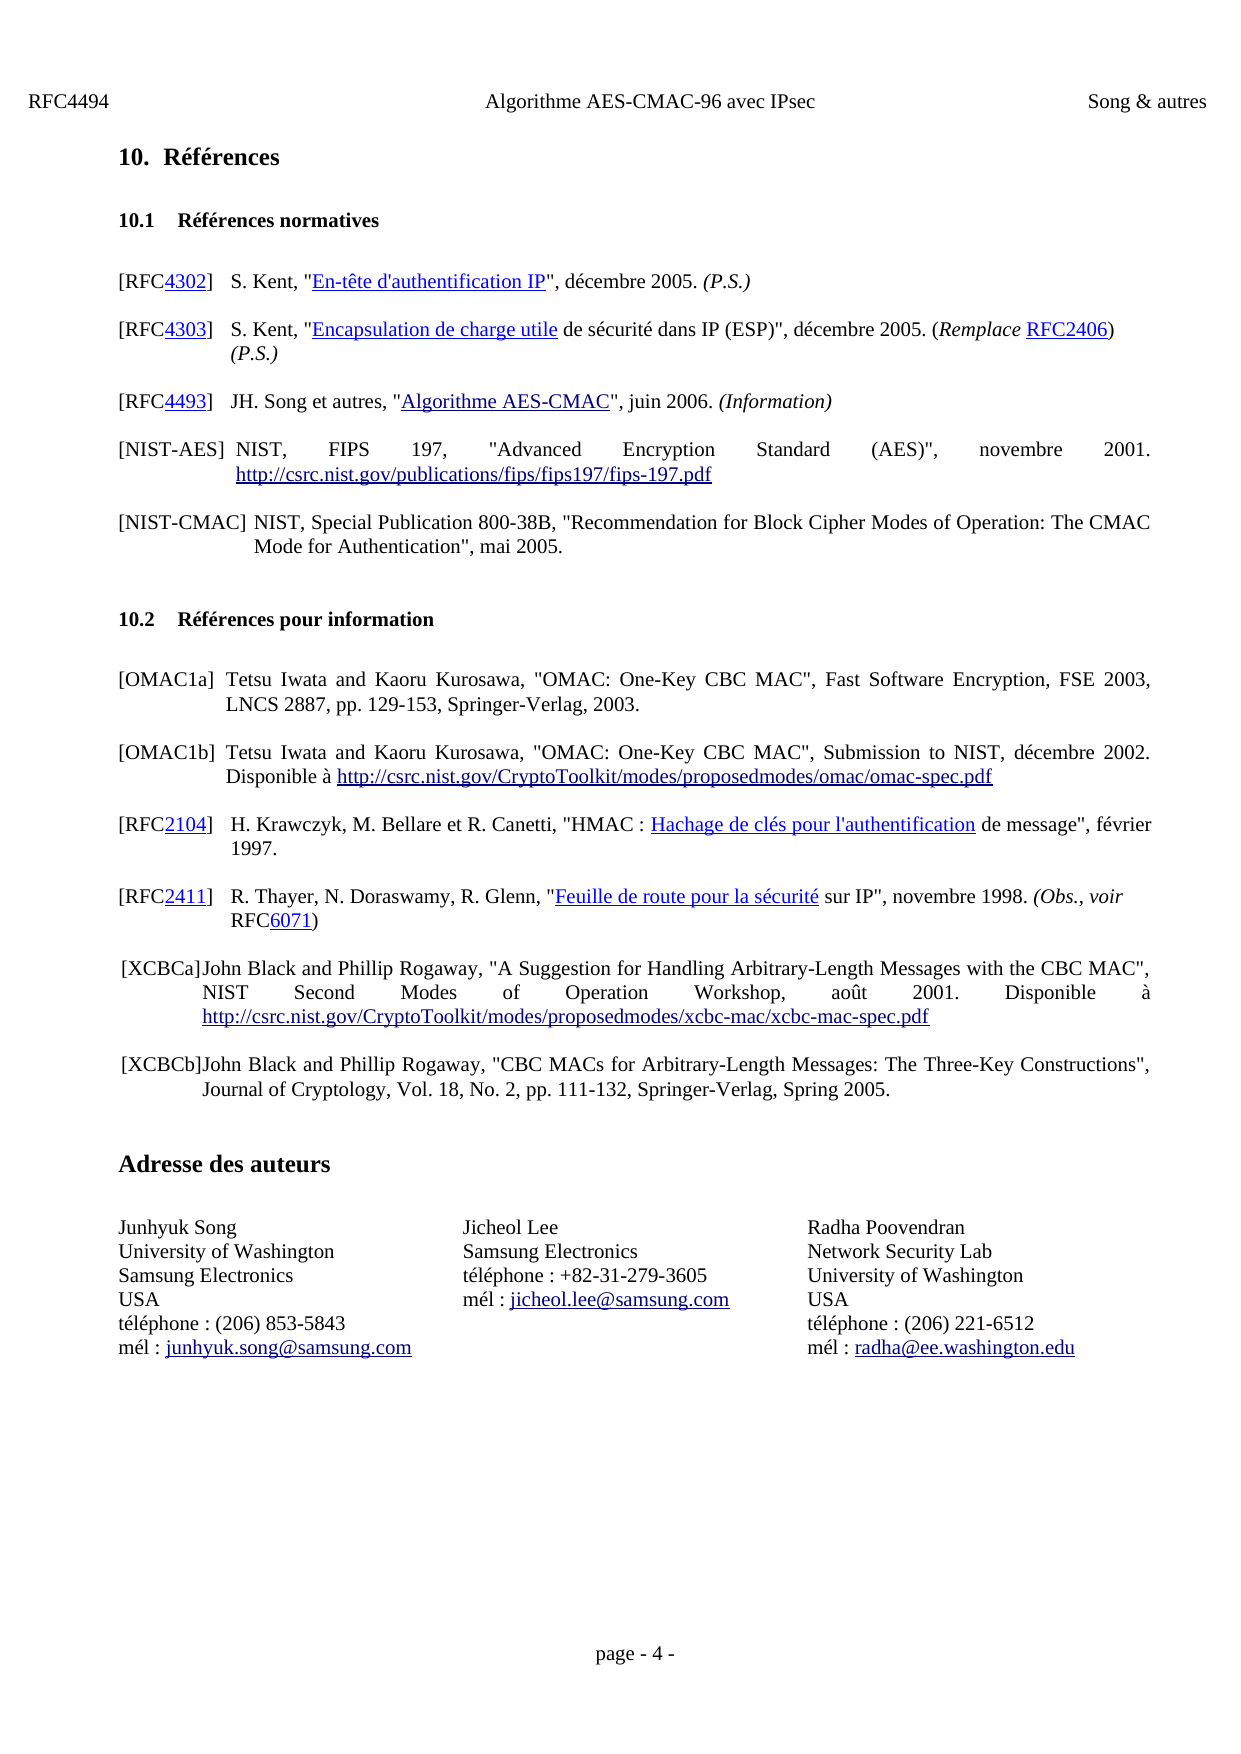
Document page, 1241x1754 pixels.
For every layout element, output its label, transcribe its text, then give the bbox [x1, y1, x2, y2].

table_cell Network Security Lab [807, 1239, 1152, 1263]
text [RFC4493] JH. Song et autres, "Algorithme AES-CMAC", juin 2006. (Information) [118, 389, 1152, 413]
subtitle Adresse des auteurs [118, 1149, 1152, 1178]
text [OMAC1a] Tetsu Iwata and Kaoru Kurosawa, "OMAC: One-Key CBC MAC", Fast Software Encryption, FSE 2003, LNCS 2887, pp. 129-153, Springer-Verlag, 2003. [118, 667, 1152, 716]
text [NIST-AES] NIST, FIPS 197, "Advanced Encryption Standard (AES)", novembre 2001. http://csrc.nist.gov/publications/fips/fips197/fips-197.pdf [118, 437, 1152, 486]
table_cell USA [118, 1287, 463, 1311]
subtitle 10. Références [118, 142, 1152, 171]
text [XCBCa] John Black and Phillip Rogaway, "A Suggestion for Handling Arbitrary-Length Messages with the CBC MAC", NIST Second Modes of Operation Workshop, août 2001. Disponible à http://csrc.nist.gov/CryptoToolkit/modes/proposedmodes/xcbc-mac/xcbc-mac-spec.pdf [121, 956, 1152, 1028]
table_cell [463, 1311, 807, 1335]
text [XCBCb] John Black and Phillip Rogaway, "CBC MACs for Arbitrary-Length Messages: The Three-Key Constructions", Journal of Cryptology, Vol. 18, No. 2, pp. 111-132, Springer-Verlag, Spring 2005. [121, 1052, 1152, 1101]
text [RFC2104] H. Krawczyk, M. Bellare et R. Canetti, "HMAC : Hachage de clés pour l'authentification de message", février 1997. [118, 812, 1152, 860]
table_header Jicheol Lee [463, 1215, 807, 1239]
table_cell téléphone : (206) 221-6512 [807, 1311, 1152, 1335]
text [NIST-CMAC] NIST, Special Publication 800-38B, "Recommendation for Block Cipher Modes of Operation: The CMAC Mode for Authentication", mai 2005. [118, 509, 1152, 558]
table_cell Samsung Electronics [463, 1239, 807, 1263]
subtitle 10.2 Références pour information [118, 607, 1152, 631]
table_header Junhyuk Song [118, 1215, 463, 1239]
table_cell mél : radha@ee.washington.edu [807, 1335, 1152, 1359]
text [RFC2411] R. Thayer, N. Doraswamy, R. Glenn, "Feuille de route pour la sécurité sur IP", novembre 1998. (Obs., voir RFC6071) [118, 884, 1152, 932]
table_cell University of Washington [807, 1263, 1152, 1287]
text [OMAC1b] Tetsu Iwata and Kaoru Kurosawa, "OMAC: One-Key CBC MAC", Submission to NIST, décembre 2002. Disponible à http://csrc.nist.gov/CryptoToolkit/modes/proposedmodes/omac/omac-spec.pdf [118, 739, 1152, 788]
text [RFC4303] S. Kent, "Encapsulation de charge utile de sécurité dans IP (ESP)", décembre 2005. (Remplace RFC2406) (P.S.) [118, 317, 1152, 365]
table_cell USA [807, 1287, 1152, 1311]
table_cell mél : jicheol.lee@samsung.com [463, 1287, 807, 1311]
table_cell téléphone : (206) 853-5843 [118, 1311, 463, 1335]
text [RFC4302] S. Kent, "En-tête d'authentification IP", décembre 2005. (P.S.) [118, 269, 1152, 293]
table_cell téléphone : +82-31-279-3605 [463, 1263, 807, 1287]
subtitle 10.1 Références normatives [118, 208, 1152, 232]
table_cell [463, 1335, 807, 1359]
table_cell mél : junhyuk.song@samsung.com [118, 1335, 463, 1359]
table_cell Samsung Electronics [118, 1263, 463, 1287]
table_cell University of Washington [118, 1239, 463, 1263]
table_header Radha Poovendran [807, 1215, 1152, 1239]
